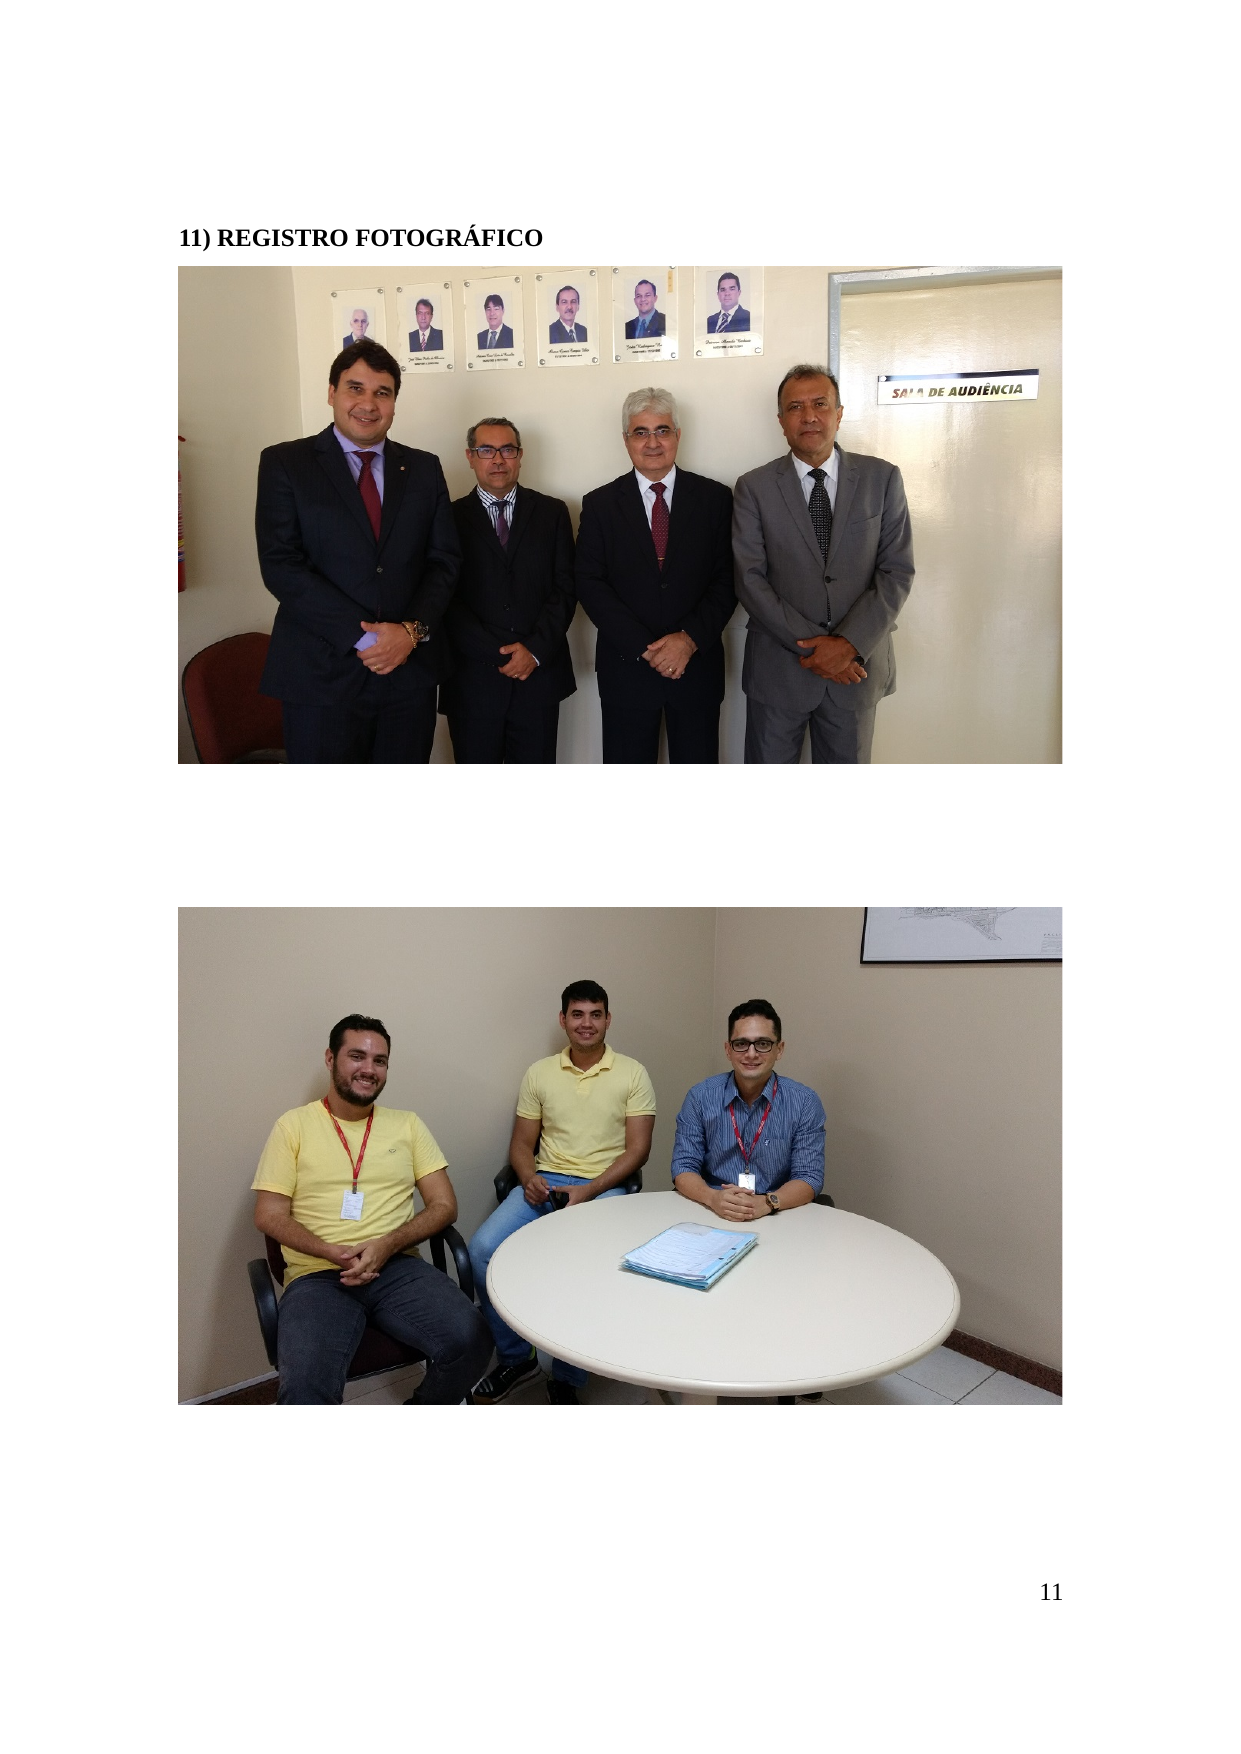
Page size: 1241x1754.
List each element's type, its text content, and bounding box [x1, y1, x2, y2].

picture [178, 266, 1063, 764]
picture [178, 907, 1063, 1405]
text 11) REGISTRO FOTOGRÁFICO [179, 223, 1063, 252]
